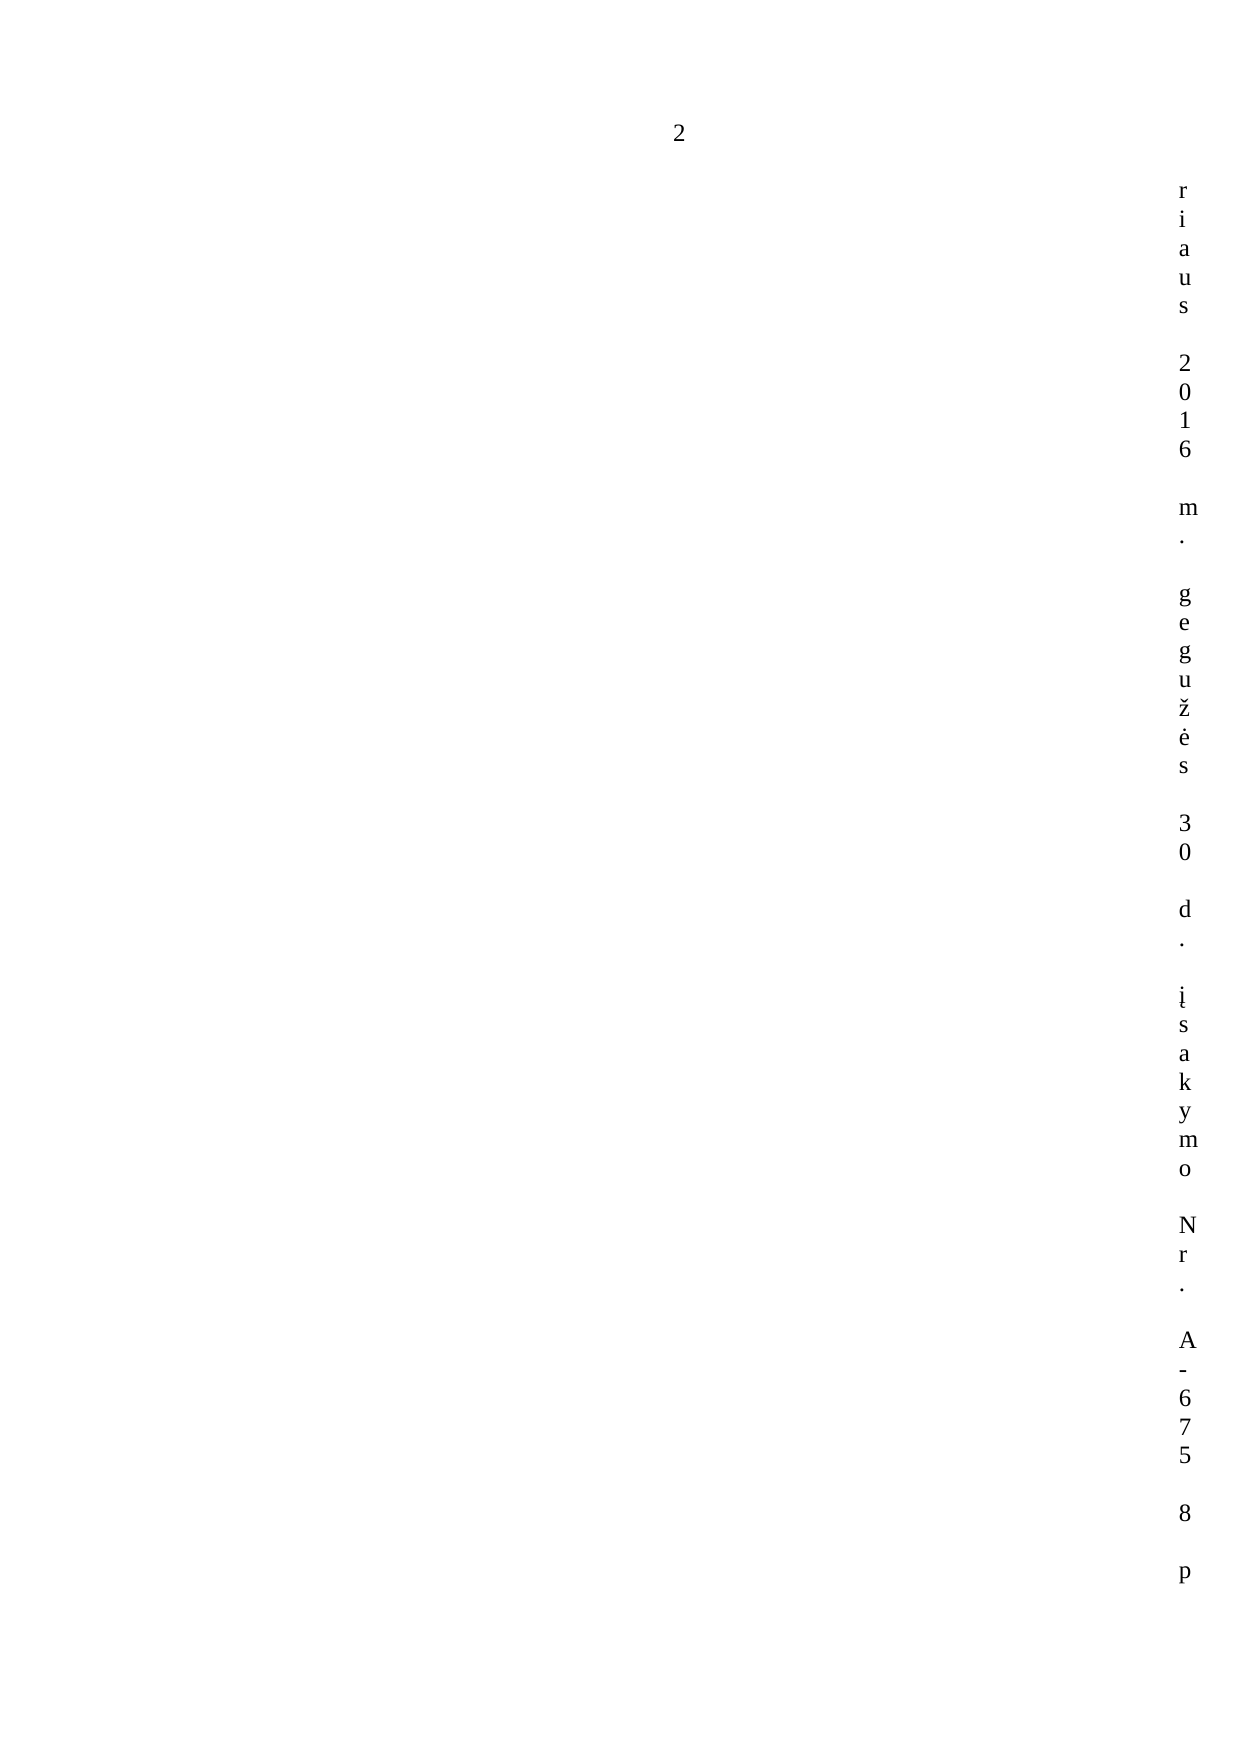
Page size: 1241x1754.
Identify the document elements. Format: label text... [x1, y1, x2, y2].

text įsakymo Nr. A-675 [1179, 1262, 1184, 1347]
text 8 priedas [1179, 1519, 1184, 1567]
